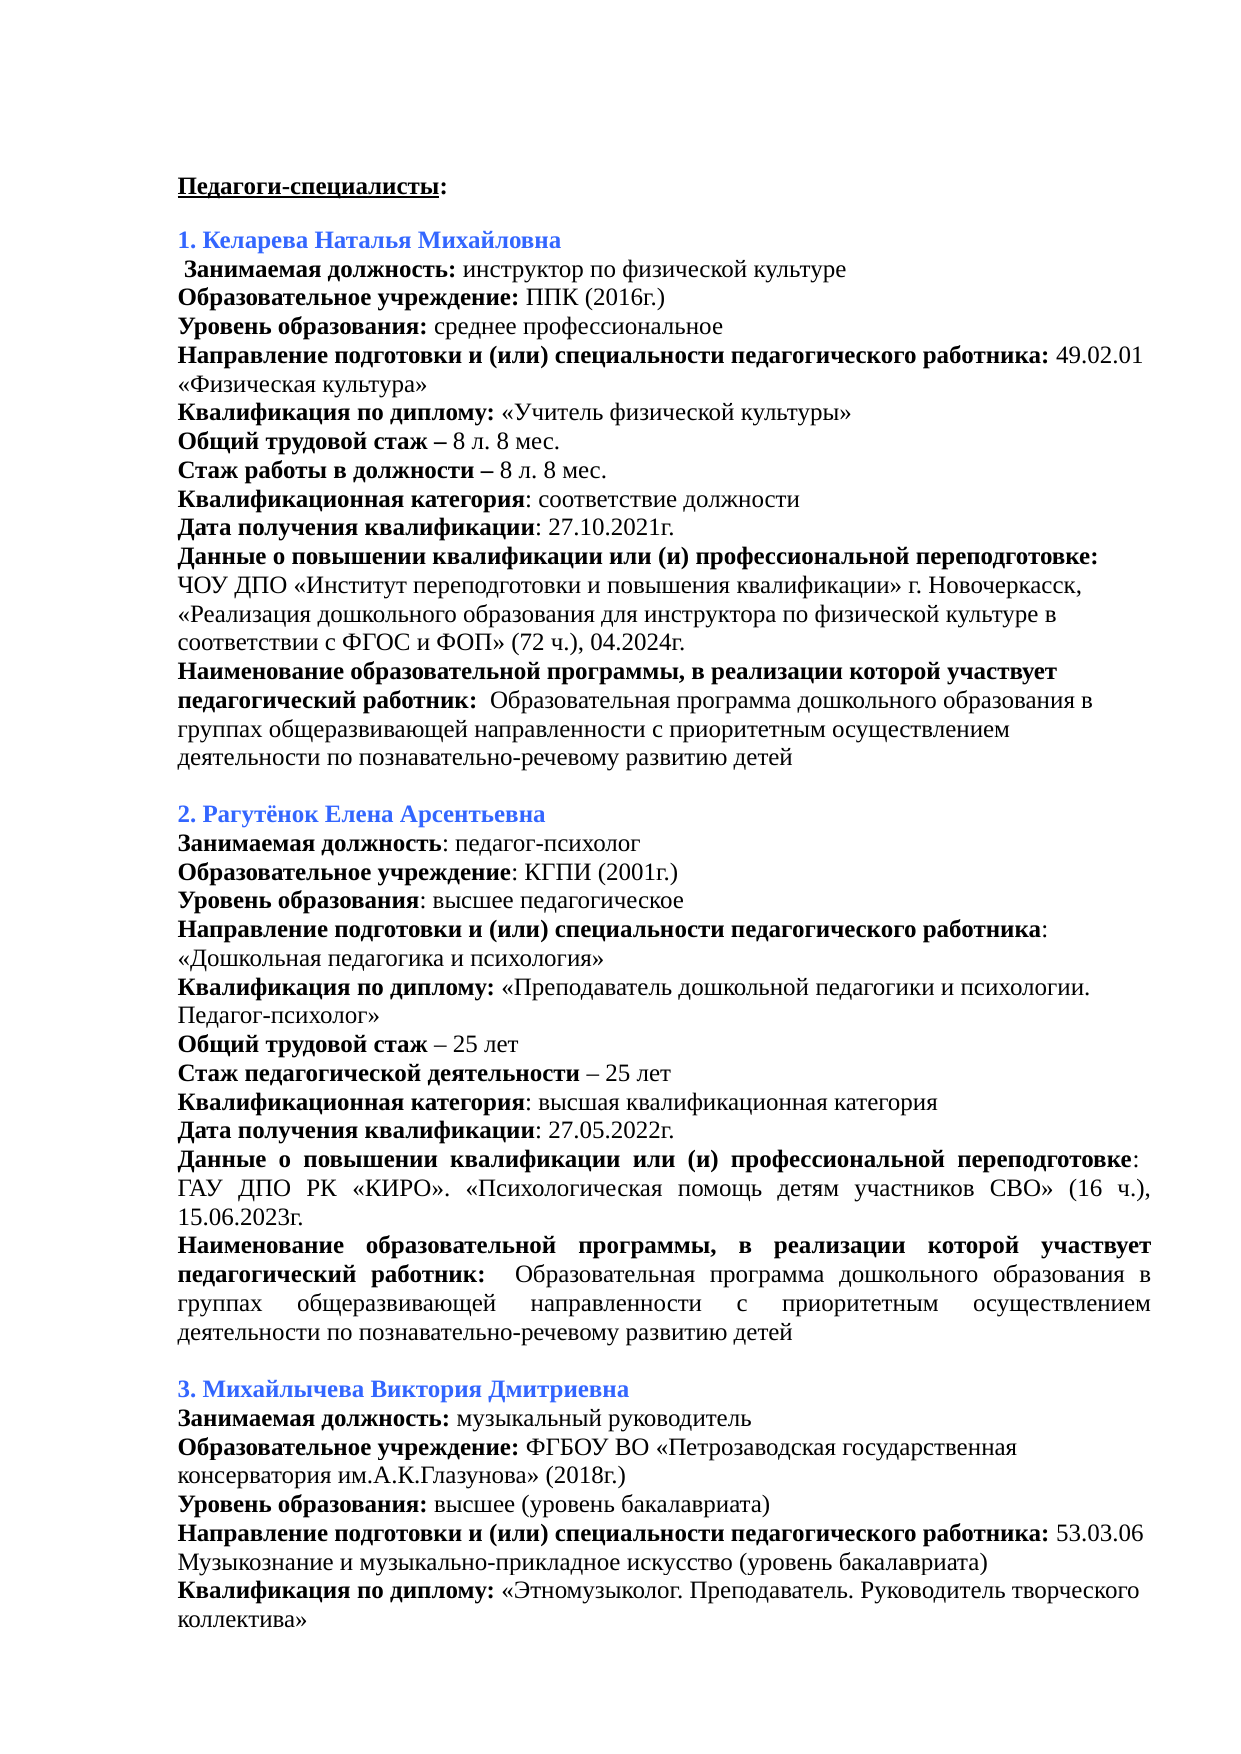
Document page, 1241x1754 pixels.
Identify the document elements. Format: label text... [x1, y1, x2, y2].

text Занимаемая должность: педагог-психолог [177, 828, 1152, 857]
text Направление подготовки и (или) специальности педагогического работника: «Дошкольная педагогика и психология» [177, 914, 1152, 972]
text Занимаемая должность: музыкальный руководитель [177, 1403, 1152, 1432]
text Данные о повышении квалификации или (и) профессиональной переподготовке: [177, 541, 1152, 570]
text Уровень образования: среднее профессиональное [177, 311, 1152, 340]
text Образовательное учреждение: ФГБОУ ВО «Петрозаводская государственная консерватория им.А.К.Глазунова» (2018г.) [177, 1432, 1152, 1489]
text Занимаемая должность: инструктор по физической культуре [177, 254, 1152, 282]
text Квалификация по диплому: «Преподаватель дошкольной педагогики и психологии. Педагог-психолог» [177, 972, 1152, 1029]
text Квалификационная категория: высшая квалификационная категория [177, 1087, 1152, 1115]
text Квалификация по диплому: «Этномузыколог. Преподаватель. Руководитель творческого коллектива» [177, 1575, 1152, 1633]
text Стаж работы в должности – 8 л. 8 мес. [177, 455, 1152, 484]
text Направление подготовки и (или) специальности педагогического работника: 49.02.01 «Физическая культура» [177, 340, 1152, 397]
text 3. Михайлычева Виктория Дмитриевна [177, 1345, 1152, 1403]
text Квалификационная категория: соответствие должности [177, 484, 1152, 512]
text Стаж педагогической деятельности – 25 лет [177, 1058, 1152, 1087]
text Уровень образования: высшее педагогическое [177, 885, 1152, 914]
text ЧОУ ДПО «Институт переподготовки и повышения квалификации» г. Новочеркасск, «Реализация дошкольного образования для инструктора по физической культуре в соответствии с ФГОC и ФОП» (72 ч.), 04.2024г. [177, 570, 1152, 656]
text 2. Рагутёнок Елена Арсентьевна [177, 799, 1152, 828]
text Направление подготовки и (или) специальности педагогического работника: 53.03.06 Музыкознание и музыкально-прикладное искусство (уровень бакалавриата) [177, 1518, 1152, 1575]
text 1. Келарева Наталья Михайловна [177, 225, 1152, 254]
text Наименование образовательной программы, в реализации которой участвует педагогический работник: Образовательная программа дошкольного образования в группах общеразвивающей направленности с приоритетным осуществлением деятельности по познавательно-речевому развитию детей [177, 1230, 1152, 1345]
text Общий трудовой стаж – 25 лет [177, 1029, 1152, 1058]
text Дата получения квалификации: 27.10.2021г. [177, 512, 1152, 541]
text Образовательное учреждение: КГПИ (2001г.) [177, 857, 1152, 885]
text Дата получения квалификации: 27.05.2022г. [177, 1115, 1152, 1144]
text Общий трудовой стаж – 8 л. 8 мес. [177, 426, 1152, 455]
text Наименование образовательной программы, в реализации которой участвует педагогический работник: Образовательная программа дошкольного образования в группах общеразвивающей направленности с приоритетным осуществлением деятельности по познавательно-речевому развитию детей [177, 656, 1152, 771]
text Квалификация по диплому: «Учитель физической культуры» [177, 397, 1152, 426]
text Образовательное учреждение: ППК (2016г.) [177, 282, 1152, 311]
text Уровень образования: высшее (уровень бакалавриата) [177, 1489, 1152, 1518]
text Педагоги-специалисты: [177, 171, 1152, 200]
text Данные о повышении квалификации или (и) профессиональной переподготовке: ГАУ ДПО РК «КИРО». «Психологическая помощь детям участников СВО» (16 ч.), 15.06.2023г. [177, 1144, 1152, 1230]
